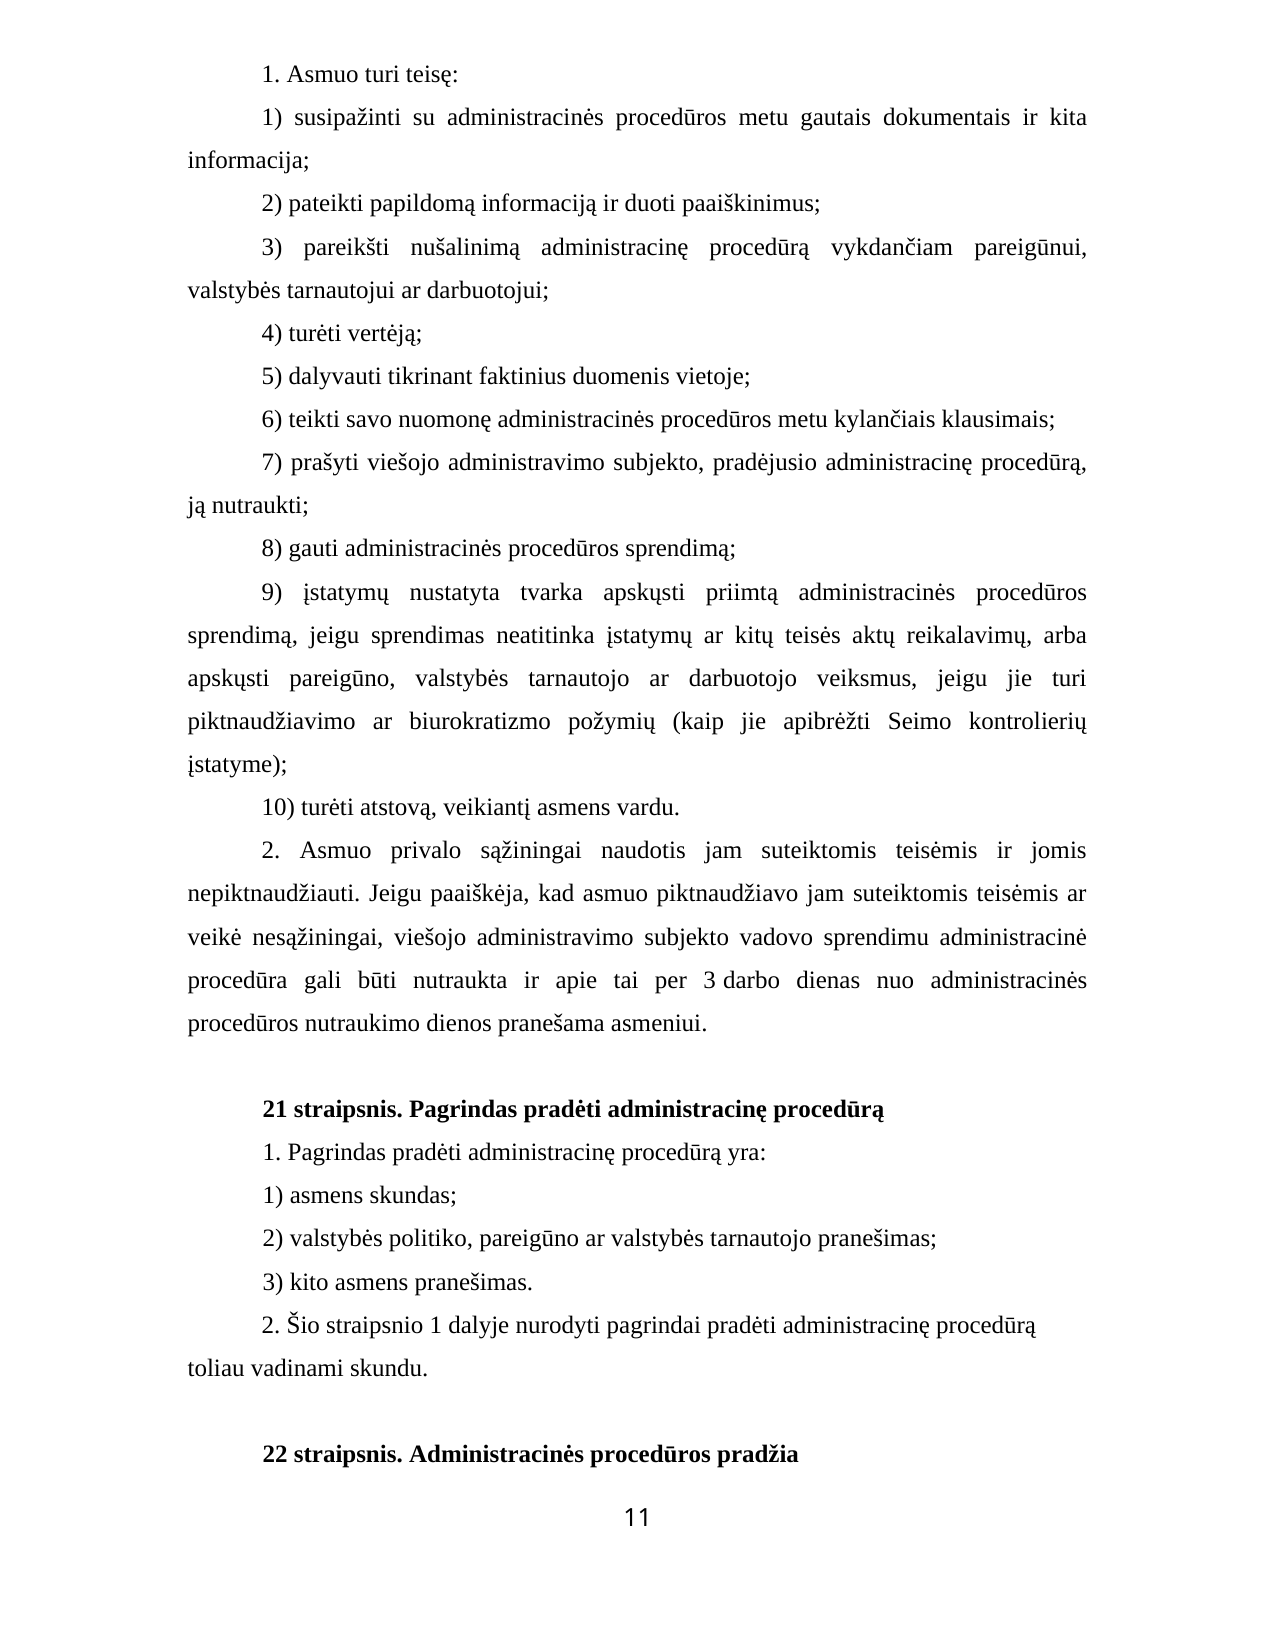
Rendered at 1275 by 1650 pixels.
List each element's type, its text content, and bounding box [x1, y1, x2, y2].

text 9) įstatymų nustatyta tvarka apskųsti priimtą administracinės procedūros sprendimą, jeigu sprendimas neatitinka įstatymų ar kitų teisės aktų reikalavimų, arba apskųsti pareigūno, valstybės tarnautojo ar darbuotojo veiksmus, jeigu jie turi piktnaudžiavimo ar biurokratizmo požymių (kaip jie apibrėžti Seimo kontrolierių įstatyme); [187, 577, 1087, 778]
text 1) asmens skundas; [187, 1180, 1087, 1209]
text 4) turėti vertėją; [187, 318, 1087, 347]
text 10) turėti atstovą, veikiantį asmens vardu. [187, 792, 1087, 821]
text 6) teikti savo nuomonę administracinės procedūros metu kylančiais klausimais; [187, 404, 1087, 433]
text 1. Pagrindas pradėti administracinę procedūrą yra: [187, 1137, 1087, 1166]
text 21 straipsnis. Pagrindas pradėti administracinę procedūrą [187, 1094, 1087, 1123]
text 3) pareikšti nušalinimą administracinę procedūrą vykdančiam pareigūnui, valstybės tarnautojui ar darbuotojui; [187, 232, 1087, 303]
text 8) gauti administracinės procedūros sprendimą; [187, 533, 1087, 562]
text 1. Asmuo turi teisę: [187, 59, 1087, 88]
text 2. Šio straipsnio 1 dalyje nurodyti pagrindai pradėti administracinę procedūrą toliau vadinami skundu. [187, 1310, 1087, 1382]
text 5) dalyvauti tikrinant faktinius duomenis vietoje; [187, 361, 1087, 390]
text 2) valstybės politiko, pareigūno ar valstybės tarnautojo pranešimas; [187, 1223, 1087, 1252]
text 1) susipažinti su administracinės procedūros metu gautais dokumentais ir kita informacija; [187, 102, 1087, 174]
text 2. Asmuo privalo sąžiningai naudotis jam suteiktomis teisėmis ir jomis nepiktnaudžiauti. Jeigu paaiškėja, kad asmuo piktnaudžiavo jam suteiktomis teisėmis ar veikė nesąžiningai, viešojo administravimo subjekto vadovo sprendimu administracinė procedūra gali būti nutraukta ir apie tai per 3 darbo dienas nuo administracinės procedūros nutraukimo dienos pranešama asmeniui. [187, 835, 1087, 1037]
text 7) prašyti viešojo administravimo subjekto, pradėjusio administracinę procedūrą, ją nutraukti; [187, 447, 1087, 519]
text 3) kito asmens pranešimas. [187, 1267, 1087, 1295]
text 2) pateikti papildomą informaciją ir duoti paaiškinimus; [187, 188, 1087, 217]
text 22 straipsnis. Administracinės procedūros pradžia [187, 1439, 1087, 1468]
